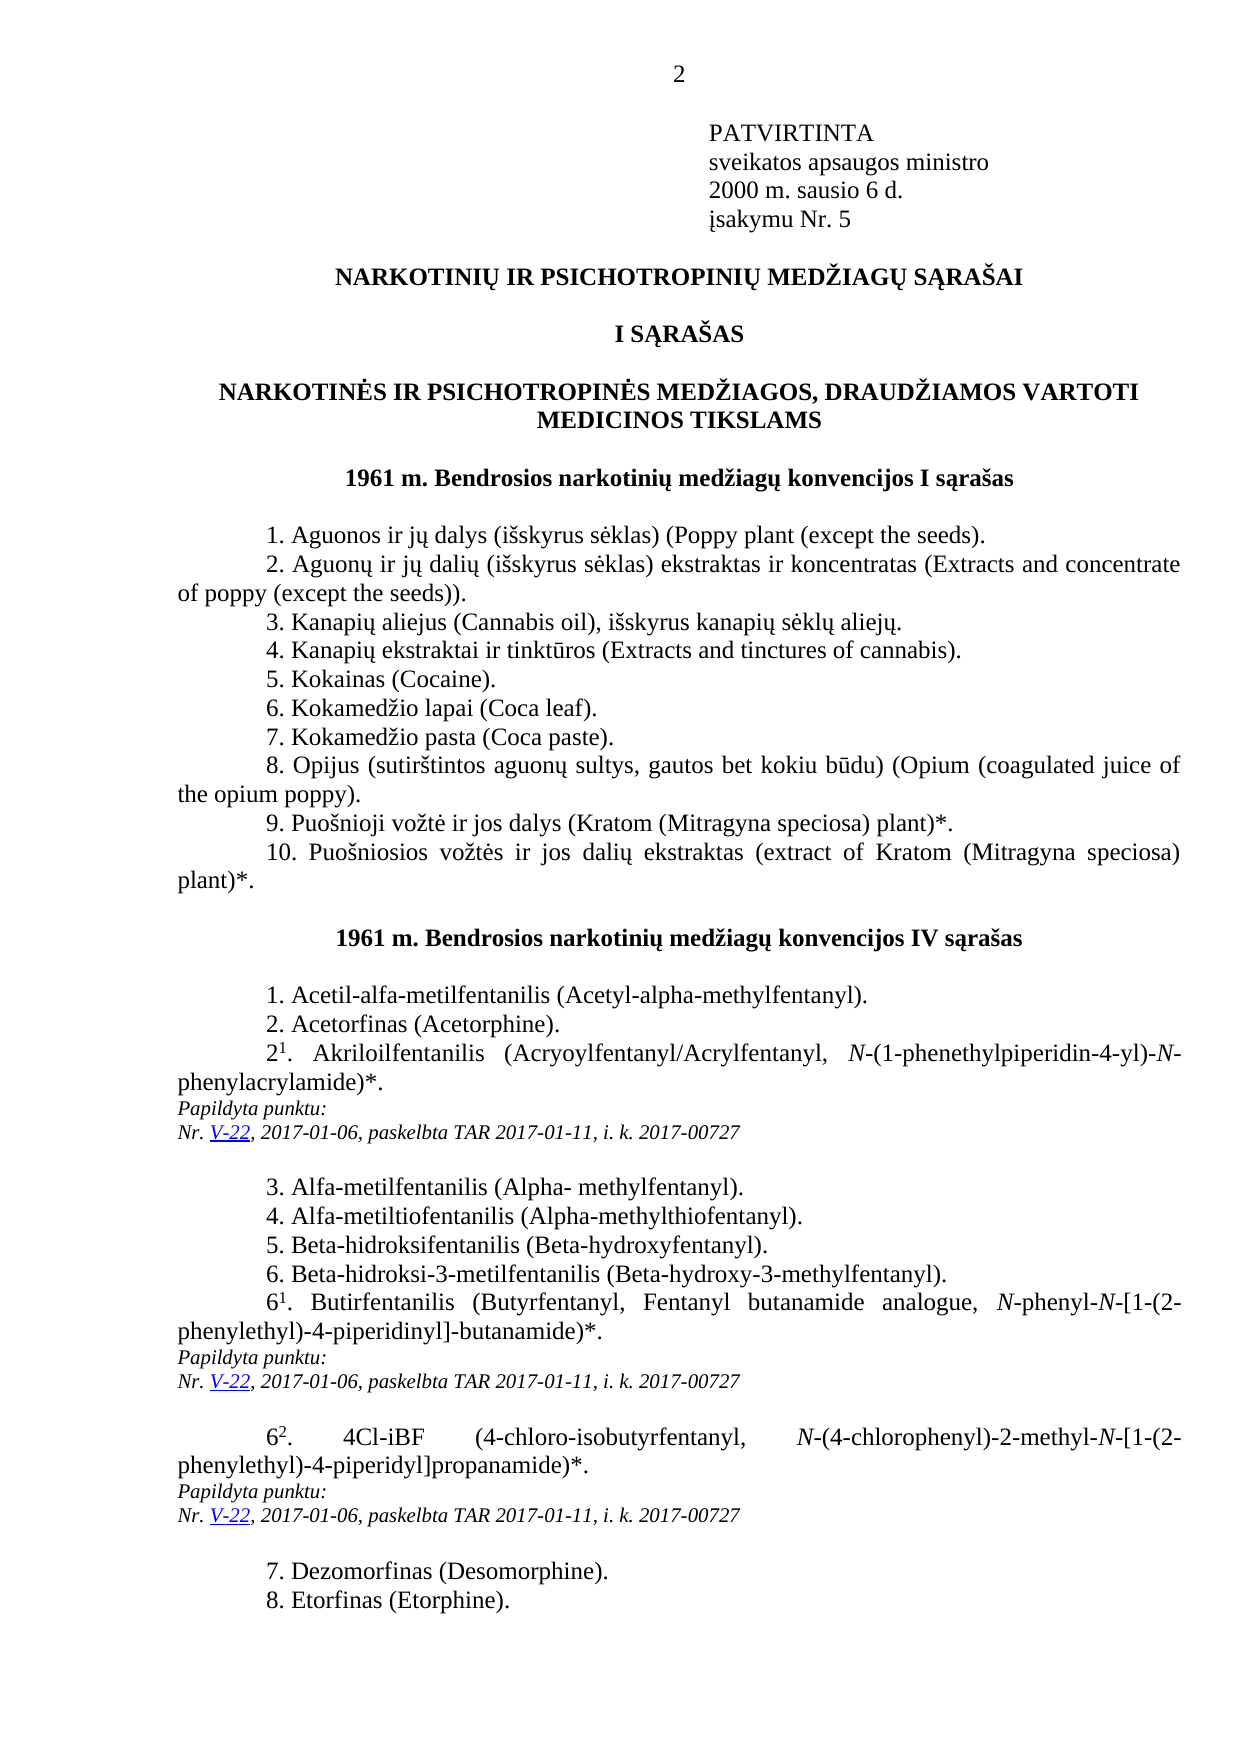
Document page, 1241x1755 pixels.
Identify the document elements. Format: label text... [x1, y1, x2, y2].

text NARKOTINĖS IR PSICHOTROPINĖS MEDŽIAGOS, DRAUDŽIAMOS VARTOTI MEDICINOS TIKSLAMS [177, 377, 1181, 434]
text Papildyta punktu: [177, 1096, 1181, 1120]
text 4. Alfa-metiltiofentanilis (Alpha-methylthiofentanyl). [177, 1201, 1181, 1230]
text Papildyta punktu: [177, 1479, 1181, 1503]
text Papildyta punktu: [177, 1345, 1181, 1369]
text 7. Dezomorfinas (Desomorphine). [177, 1556, 1181, 1585]
text 21. Akriloilfentanilis (Acryoylfentanyl/Acrylfentanyl, N-(1-phenethylpiperidin-4-yl)-N-phenylacrylamide)*. [177, 1038, 1181, 1096]
text 5. Kokainas (Cocaine). [177, 664, 1181, 693]
text 3. Kanapių aliejus (Cannabis oil), išskyrus kanapių sėklų aliejų. [177, 607, 1181, 636]
text 10. Puošniosios vožtės ir jos dalių ekstraktas (extract of Kratom (Mitragyna speciosa) plant)*. [177, 837, 1181, 894]
text 7. Kokamedžio pasta (Coca paste). [177, 722, 1181, 751]
text 3. Alfa-metilfentanilis (Alpha- methylfentanyl). [177, 1172, 1181, 1201]
text PATVIRTINTA [709, 118, 1181, 147]
text Nr. V-22, 2017-01-06, paskelbta TAR 2017-01-11, i. k. 2017-00727 [177, 1120, 1181, 1144]
text 5. Beta-hidroksifentanilis (Beta-hydroxyfentanyl). [177, 1230, 1181, 1259]
text 6. Beta-hidroksi-3-metilfentanilis (Beta-hydroxy-3-methylfentanyl). [177, 1259, 1181, 1287]
text 8. Opijus (sutirštintos aguonų sultys, gautos bet kokiu būdu) (Opium (coagulated juice of the opium poppy). [177, 751, 1181, 808]
text 4. Kanapių ekstraktai ir tinktūros (Extracts and tinctures of cannabis). [177, 636, 1181, 664]
text 1961 m. Bendrosios narkotinių medžiagų konvencijos I sąrašas [177, 463, 1181, 492]
text sveikatos apsaugos ministro [177, 147, 1181, 176]
text 1961 m. Bendrosios narkotinių medžiagų konvencijos IV sąrašas [177, 923, 1181, 952]
text 2. Acetorfinas (Acetorphine). [177, 1009, 1181, 1038]
text 61. Butirfentanilis (Butyrfentanyl, Fentanyl butanamide analogue, N-phenyl-N-[1-(2-phenylethyl)-4-piperidinyl]-butanamide)*. [177, 1287, 1181, 1345]
text 2. Aguonų ir jų dalių (išskyrus sėklas) ekstraktas ir koncentratas (Extracts and concentrate of poppy (except the seeds)). [177, 549, 1181, 607]
text 62. 4Cl-iBF (4-chloro-isobutyrfentanyl, N-(4-chlorophenyl)-2-methyl-N-[1-(2-phenylethyl)-4-piperidyl]propanamide)*. [177, 1422, 1181, 1479]
text 2000 m. sausio 6 d. [177, 176, 1181, 204]
text Nr. V-22, 2017-01-06, paskelbta TAR 2017-01-11, i. k. 2017-00727 [177, 1503, 1181, 1527]
text 9. Puošnioji vožtė ir jos dalys (Kratom (Mitragyna speciosa) plant)*. [177, 808, 1181, 837]
text NARKOTINIŲ IR PSICHOTROPINIŲ MEDŽIAGŲ SĄRAŠAI [177, 262, 1181, 291]
text I SĄRAŠAS [177, 319, 1181, 348]
text 1. Aguonos ir jų dalys (išskyrus sėklas) (Poppy plant (except the seeds). [177, 521, 1181, 549]
text 1. Acetil-alfa-metilfentanilis (Acetyl-alpha-methylfentanyl). [177, 981, 1181, 1009]
text Nr. V-22, 2017-01-06, paskelbta TAR 2017-01-11, i. k. 2017-00727 [177, 1369, 1181, 1393]
text 6. Kokamedžio lapai (Coca leaf). [177, 693, 1181, 722]
text 8. Etorfinas (Etorphine). [177, 1585, 1181, 1614]
text įsakymu Nr. 5 [177, 204, 1181, 233]
